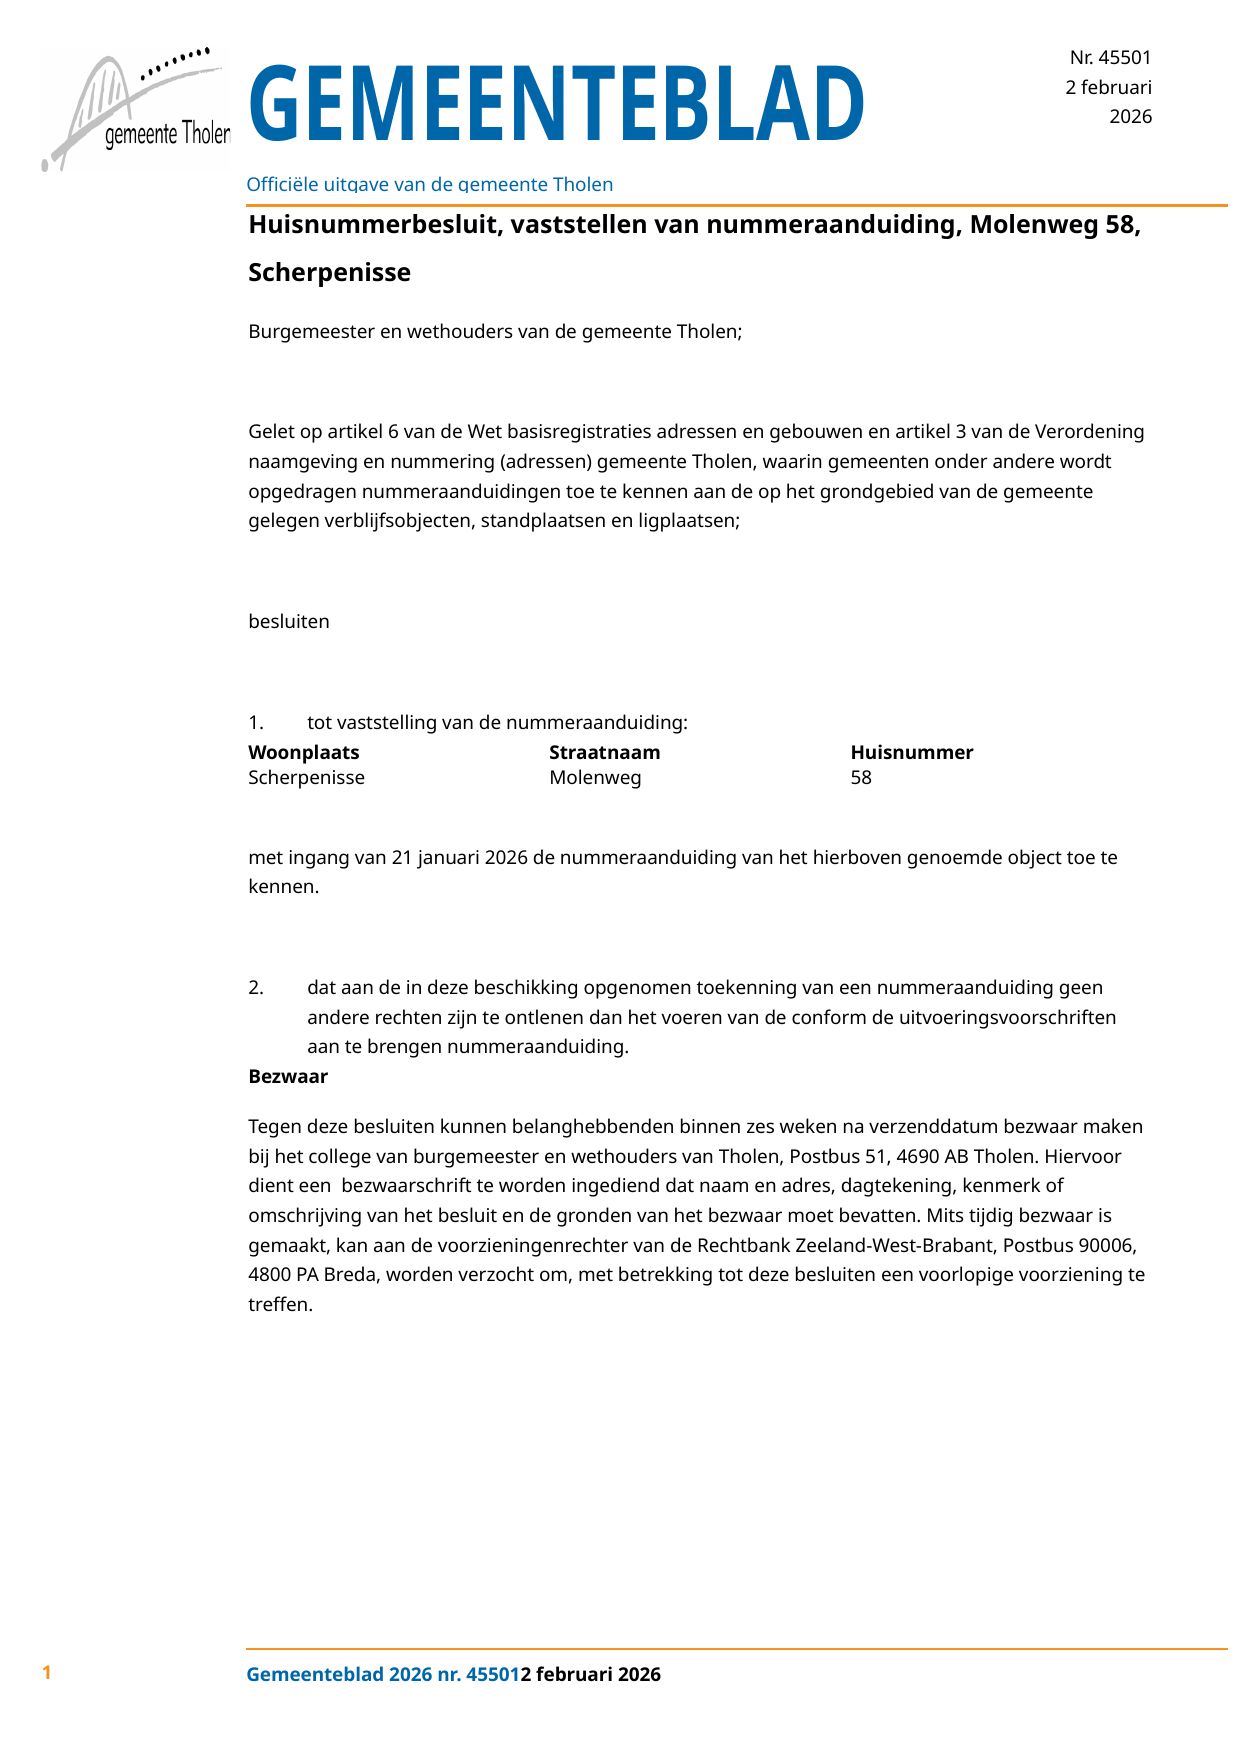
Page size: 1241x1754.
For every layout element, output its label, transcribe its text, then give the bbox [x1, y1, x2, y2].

list tot vaststelling van de nummeraanduiding: [248, 709, 1152, 735]
list dat aan de in deze beschikking opgenomen toekenning van een nummeraanduiding geen andere rechten zijn te ontlenen dan het voeren van de conform de uitvoeringsvoorschriften aan te brengen nummeraanduiding. [248, 974, 1152, 1059]
text Gelet op artikel 6 van de Wet basisregistraties adressen en gebouwen en artikel 3 van de Verordening naamgeving en nummering (adressen) gemeente Tholen, waarin gemeenten onder andere wordt opgedragen nummeraanduidingen toe te kennen aan de op het grondgebied van de gemeente gelegen verblijfsobjecten, standplaatsen en ligplaatsen; [248, 419, 1152, 533]
text besluiten [248, 608, 1152, 634]
text Burgemeester en wethouders van de gemeente Tholen; [248, 318, 1152, 344]
table_cell Scherpenisse [248, 765, 549, 790]
text Huisnummerbesluit, vaststellen van nummeraanduiding, Molenweg 58, Scherpenisse [248, 207, 1152, 288]
picture [41, 47, 231, 172]
table_header Straatnaam [549, 739, 850, 764]
text Tegen deze besluiten kunnen belanghebbenden binnen zes weken na verzenddatum bezwaar maken bij het college van burgemeester en wethouders van Tholen, Postbus 51, 4690 AB Tholen. Hiervoor dient een bezwaarschrift te worden ingediend dat naam en adres, dagtekening, kenmerk of omschrijving van het besluit en de gronden van het bezwaar moet bevatten. Mits tijdig bezwaar is gemaakt, kan aan de voorzieningenrechter van de Rechtbank Zeeland-West-Brabant, Postbus 90006, 4800 PA Breda, worden verzocht om, met betrekking tot deze besluiten een voorlopige voorziening te treffen. [248, 1113, 1152, 1317]
text Bezwaar [248, 1063, 1152, 1089]
table_header Huisnummer [850, 739, 1152, 764]
table_header Woonplaats [248, 739, 549, 764]
table_cell 58 [850, 765, 1152, 790]
text met ingang van 21 januari 2026 de nummeraanduiding van het hierboven genoemde object toe te kennen. [248, 844, 1152, 899]
table_cell Molenweg [549, 765, 850, 790]
